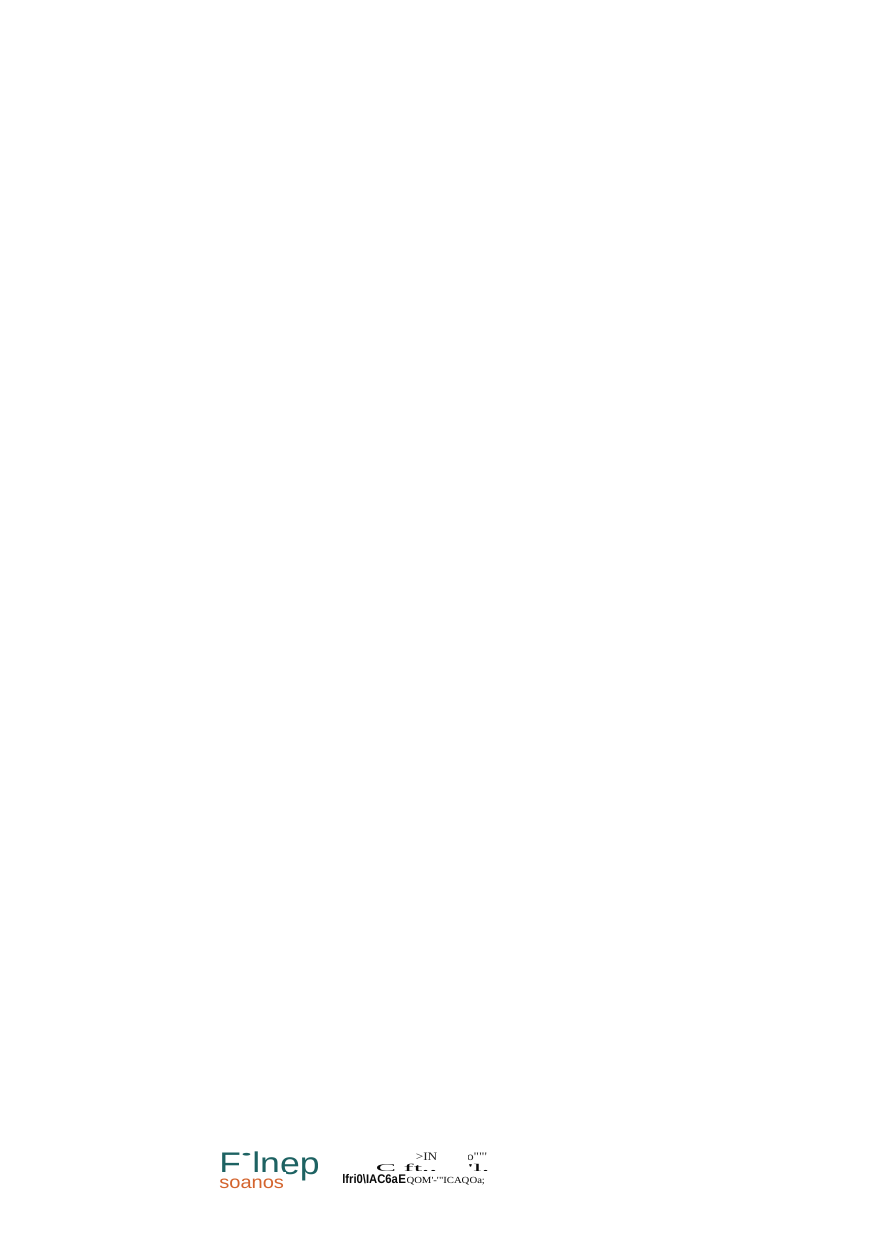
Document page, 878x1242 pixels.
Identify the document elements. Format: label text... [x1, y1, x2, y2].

text lfri0\IAC6aEQOM'-'"ICAQOa; [342, 1172, 489, 1186]
text >INSTtmo""' [416, 1149, 490, 1161]
text 'l. [468, 1162, 491, 1174]
text C ft., [376, 1162, 437, 1171]
text F•lnep'V [219, 1148, 318, 1183]
text soanos [219, 1172, 286, 1192]
